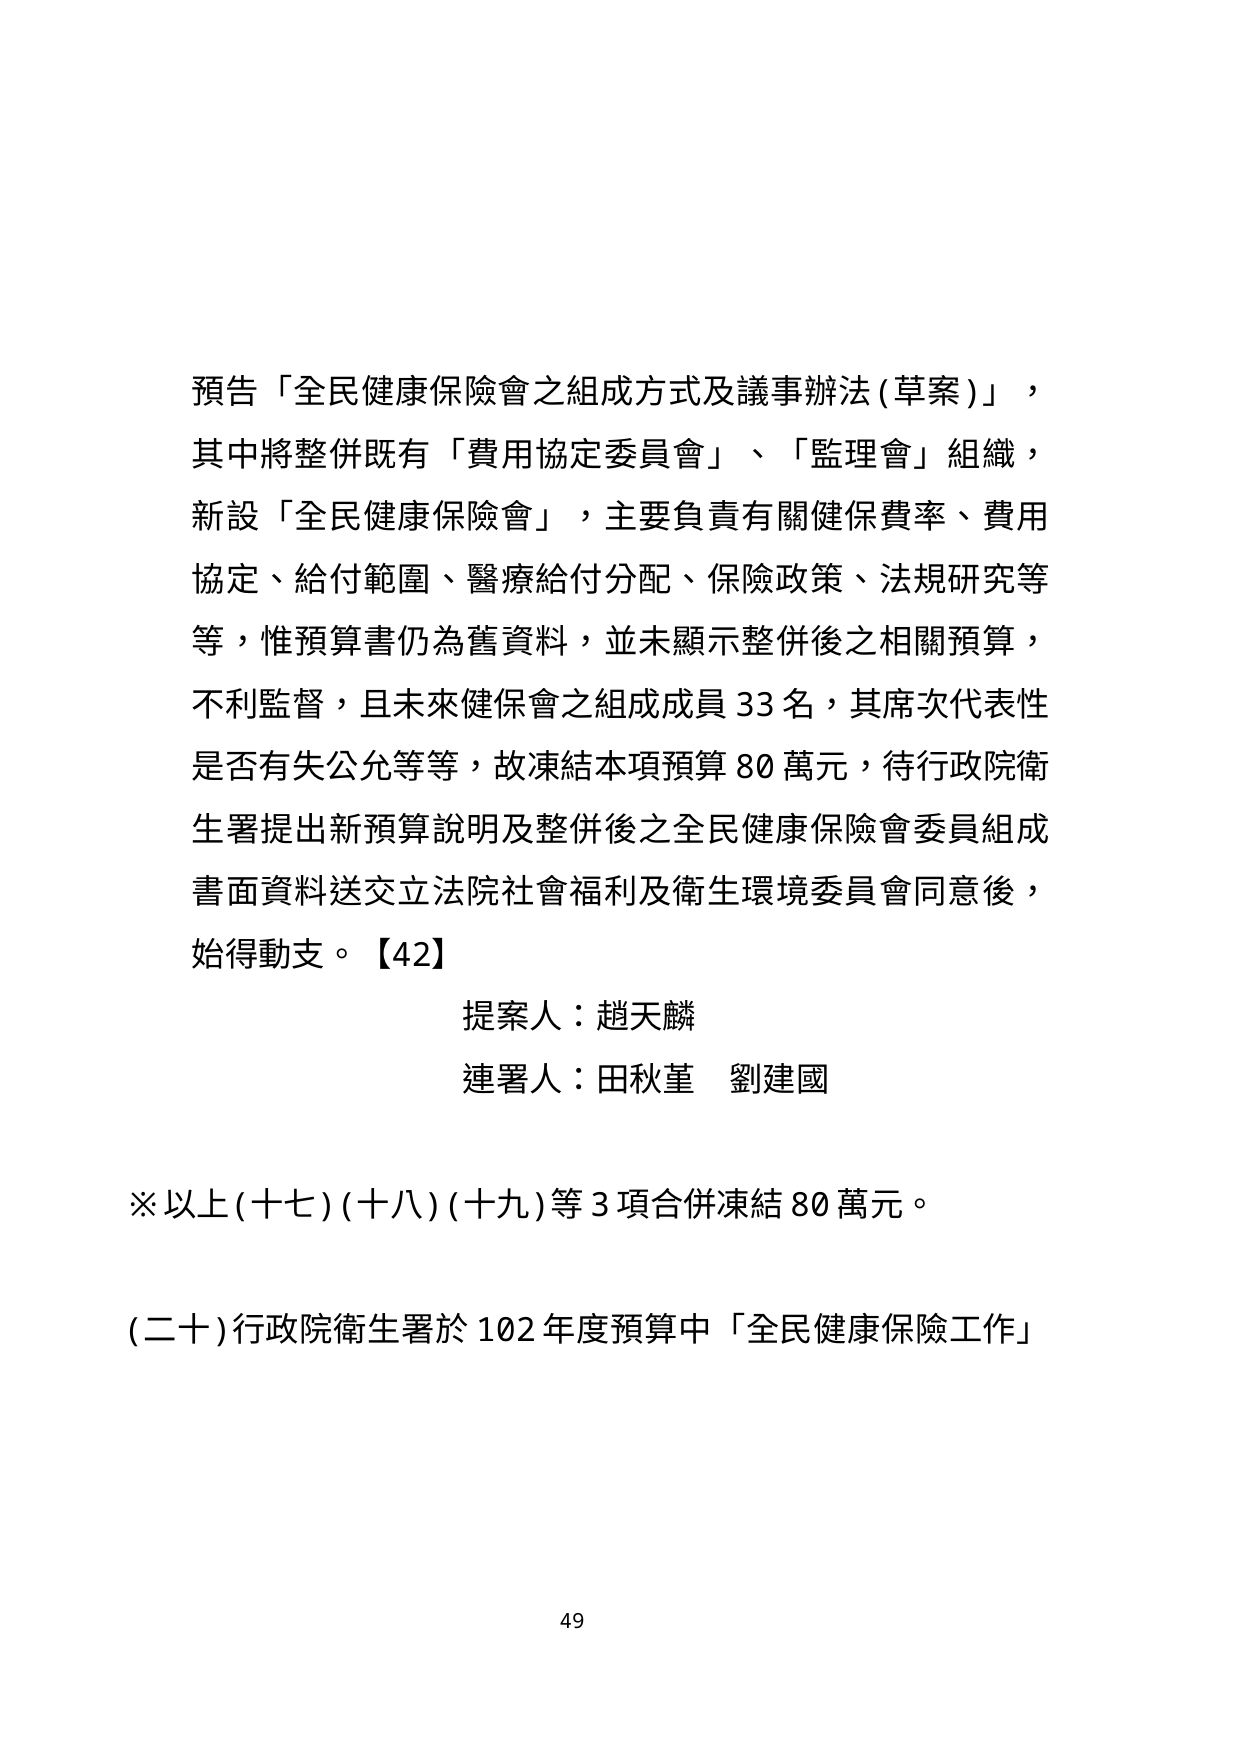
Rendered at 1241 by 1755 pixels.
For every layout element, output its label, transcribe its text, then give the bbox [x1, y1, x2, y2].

text 提案人：趙天麟 [94, 972, 1050, 1035]
text ※以上(十七)(十八)(十九)等3項合併凍結80萬元。 [94, 1160, 1050, 1222]
text 連署人：田秋堇 劉建國 [94, 1035, 1050, 1097]
text (二十)行政院衛生署於102年度預算中「全民健康保險工作」項下「全民健康保險爭議審議」業務編列1,726萬6,000元負責辦理全民健康保險爭議審議委員會之相關業務活動，惟衛生署為配合二代健保修正，已於101年度陸續於網站上預告二代健保等相關辦法，其中為配合二代健保法母法，已預告將原來的「全民健康保險爭議審議委員會」名稱修正為「全民健康保險爭議審議會」，惟此次預算書說明仍維持舊名稱，無配合修正，顯見預算書說明不清。另二代健保法第三十一條明訂六類應收取補充保險費的類型，包含獎金、兼職所得、執行業務收入、股利所得、利息所得及租金收入，由於補充保費的收取並非向被保險人收取，而是直接採取「就源扣繳」的方式，包含眷屬等其他扣費義務人，已顯見未來可能因補充保費的收取爭議不斷，衛生署卻尚未提出解決方案，故凍結本預算90萬元，待行政院衛生署提出二代健保就源扣繳相關爭議處理辦法及修正預算書說明後，待立法院社會福利及衛生環境委員會同意後，始得動支。【45】 [123, 1285, 1050, 1347]
text 預告「全民健康保險會之組成方式及議事辦法(草案)」，其中將整併既有「費用協定委員會」、「監理會」組織，新設「全民健康保險會」，主要負責有關健保費率、費用協定、給付範圍、醫療給付分配、保險政策、法規研究等等，惟預算書仍為舊資料，並未顯示整併後之相關預算，不利監督，且未來健保會之組成成員33名，其席次代表性是否有失公允等等，故凍結本項預算80萬元，待行政院衛生署提出新預算說明及整併後之全民健康保險會委員組成書面資料送交立法院社會福利及衛生環境委員會同意後，始得動支。【42】 [123, 347, 1050, 972]
